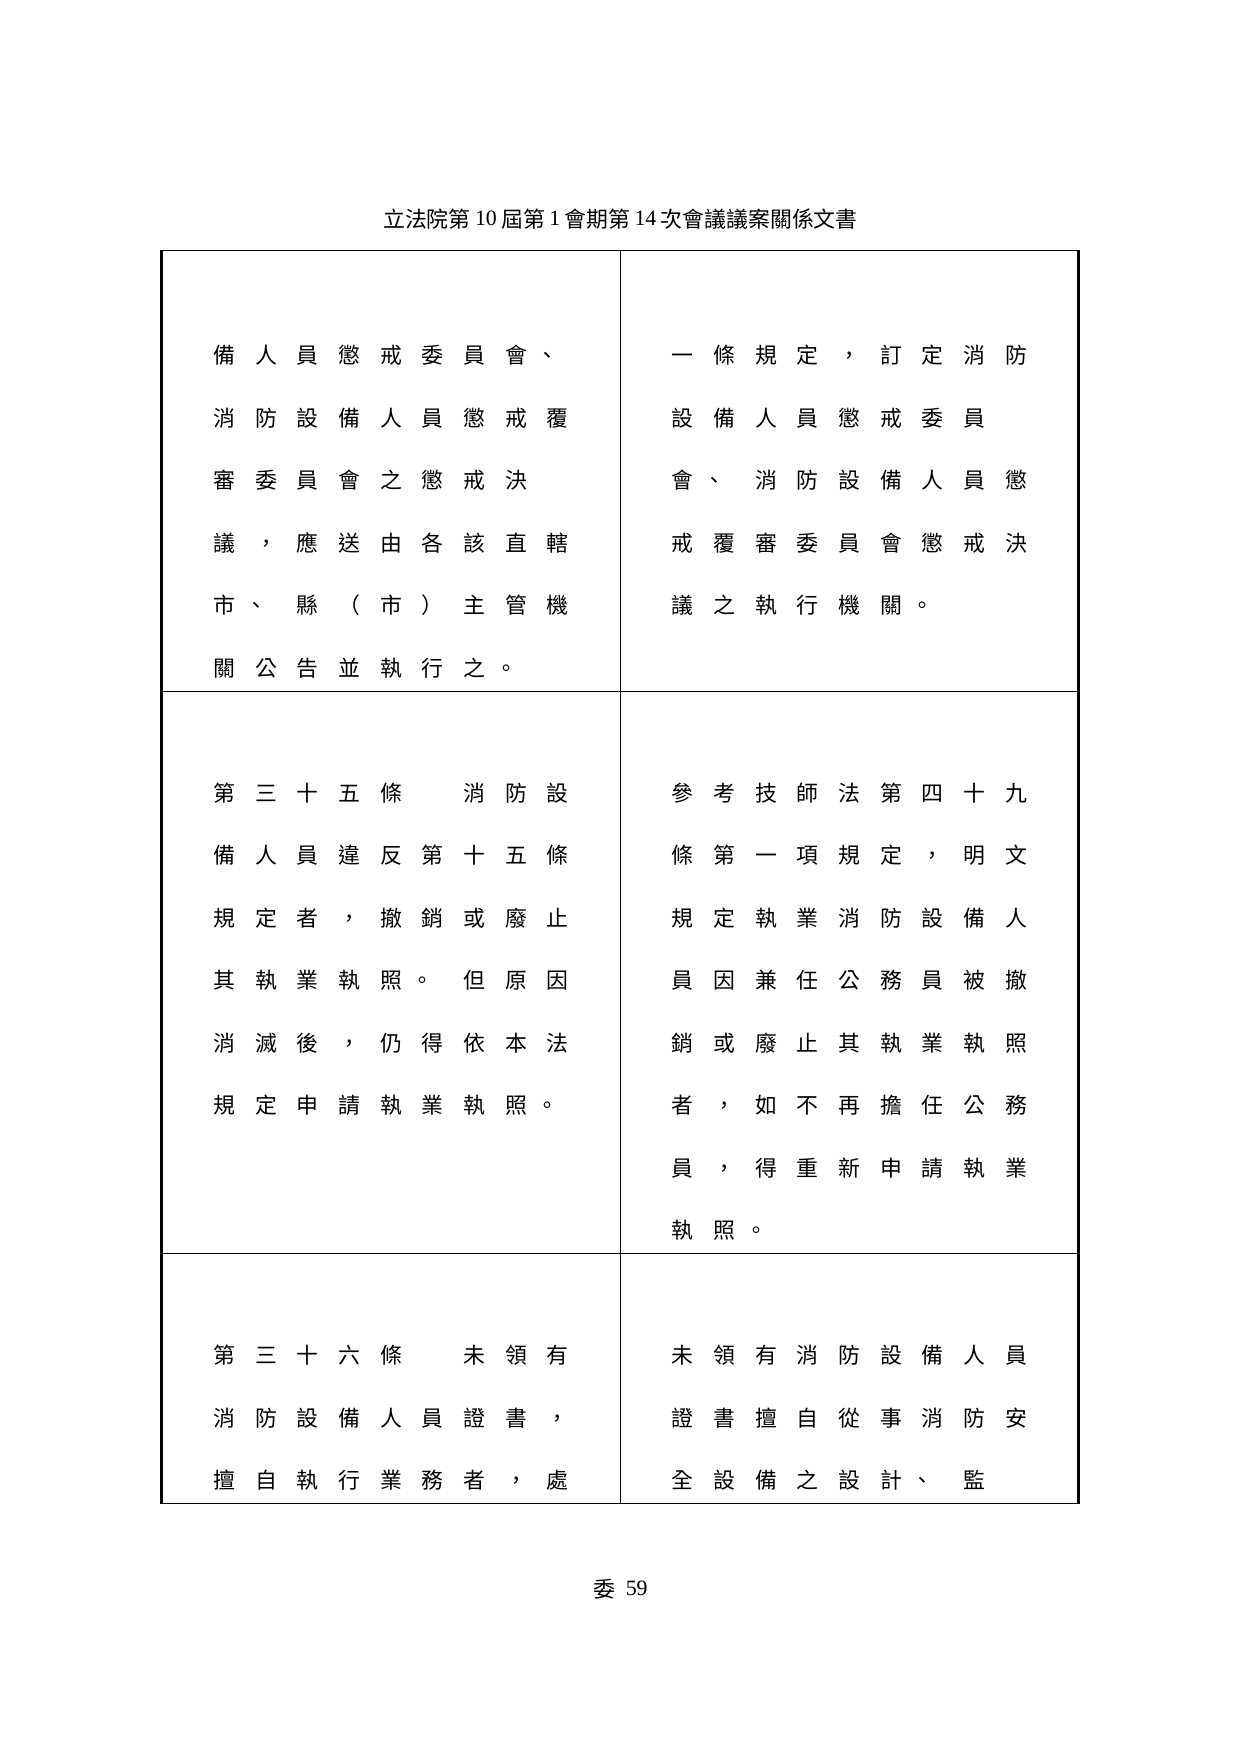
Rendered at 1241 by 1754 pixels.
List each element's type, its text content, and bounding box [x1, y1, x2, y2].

table_cell 第三十六條 未領有消防設備人員證書，擅自執行業務者，處 [163, 1254, 620, 1503]
table_cell 備人員懲戒委員會、消防設備人員懲戒覆審委員會之懲戒決議，應送由各該直轄市、縣（市）主管機關公告並執行之。 [163, 251, 620, 691]
table_cell 未領有消防設備人員證書擅自從事消防安全設備之設計、監 [621, 1254, 1077, 1503]
table_cell 一條規定，訂定消防設備人員懲戒委員會、消防設備人員懲戒覆審委員會懲戒決議之執行機關。 [621, 251, 1077, 691]
table_cell 參考技師法第四十九條第一項規定，明文規定執業消防設備人員因兼任公務員被撤銷或廢止其執業執照者，如不再擔任公務員，得重新申請執業執照。 [621, 692, 1077, 1253]
table_cell 第三十五條 消防設備人員違反第十五條規定者，撤銷或廢止其執業執照。但原因消滅後，仍得依本法規定申請執業執照。 [163, 692, 620, 1253]
